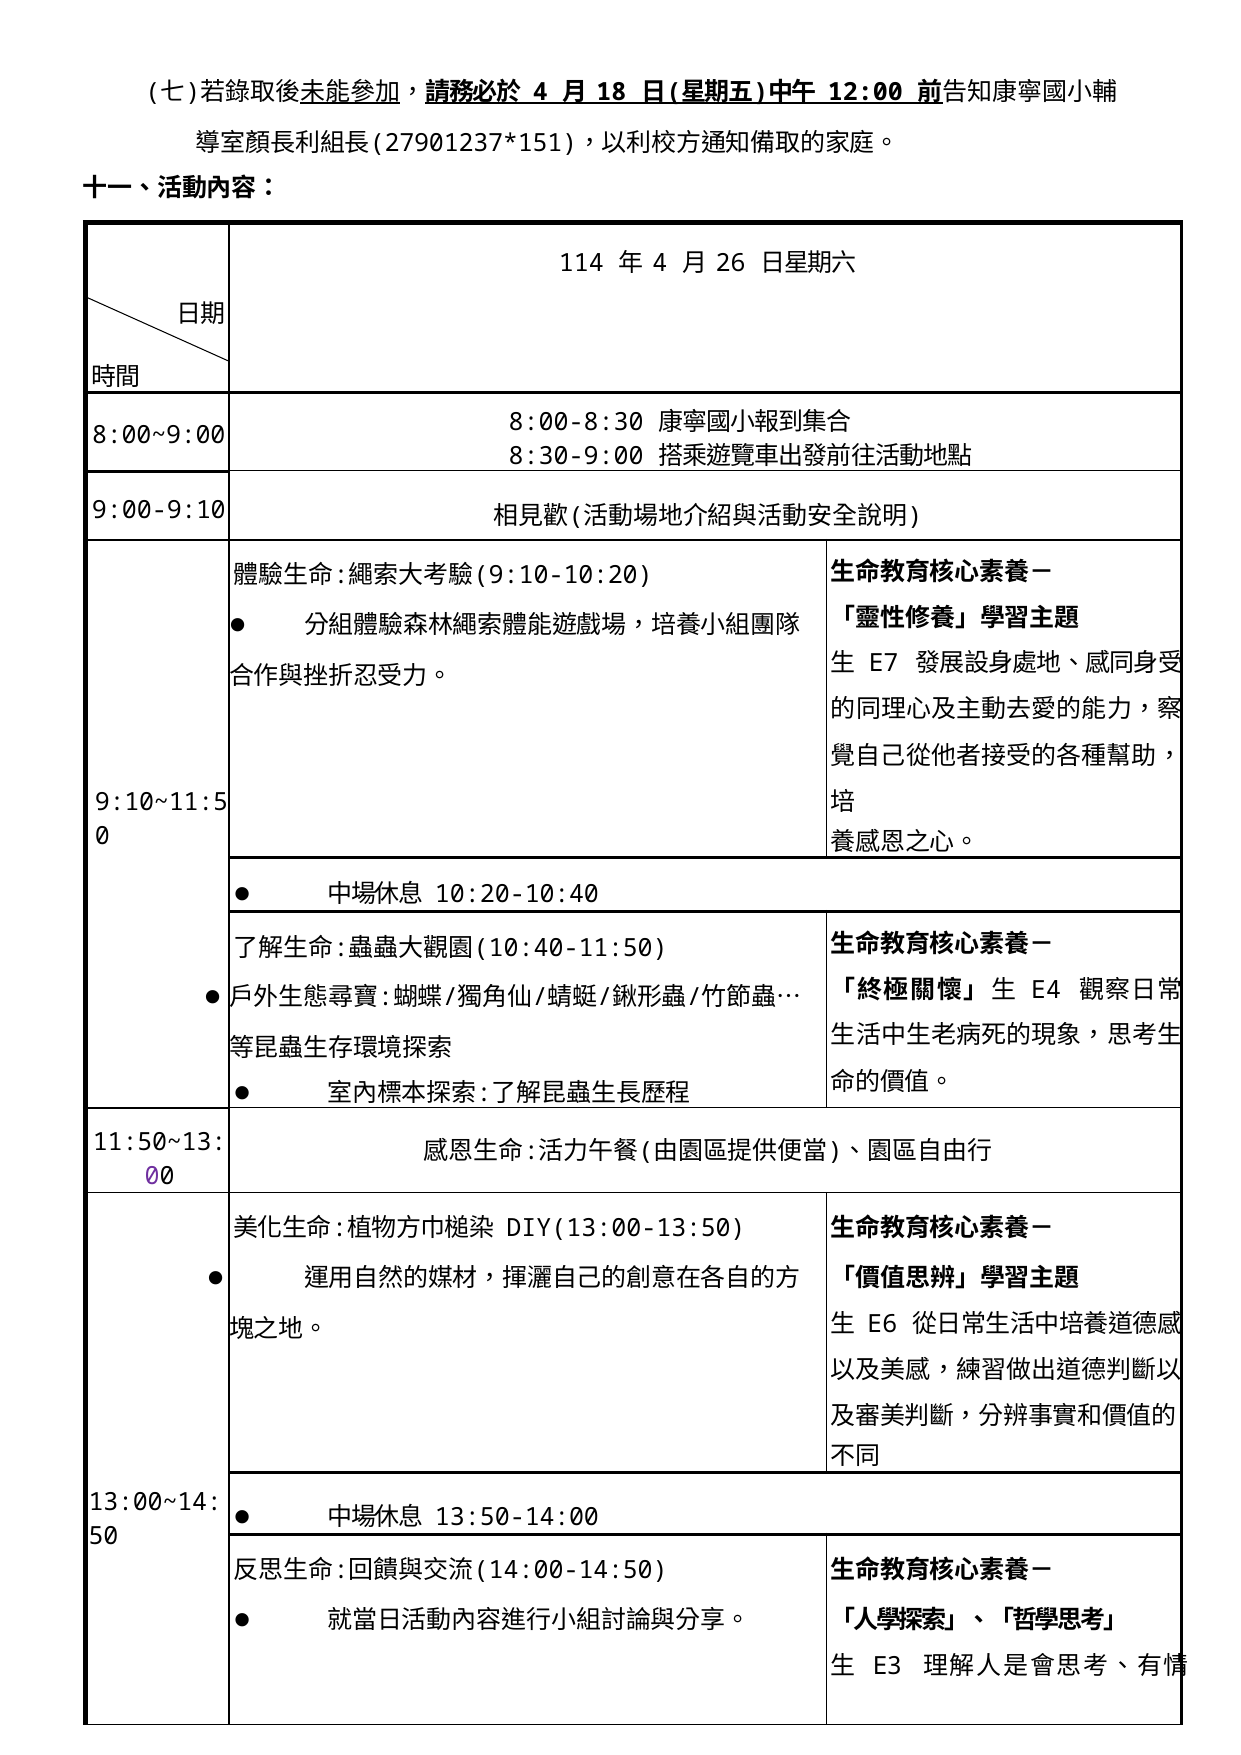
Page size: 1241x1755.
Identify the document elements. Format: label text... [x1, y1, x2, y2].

table_cell 生命教育核心素養－ 「靈性修養」學習主題 生 E7 發展設身處地、感同身受的同理心及主動去愛的能力，察覺自己從他者接受的各種幫助，培 養感恩之心。 [827, 541, 1180, 856]
table_header 114 年 4 月 26 日星期六 [230, 225, 1180, 391]
table_cell 感恩生命:活力午餐(由園區提供便當)、園區自由行 [230, 1108, 1180, 1192]
table_cell 9:00-9:10 [88, 473, 228, 539]
table_cell 美化生命:植物方巾槌染 DIY(13:00-13:50) 運用自然的媒材，揮灑自己的創意在各自的方塊之地。 [230, 1193, 826, 1471]
subtitle 十一、活動內容： [83, 173, 1238, 202]
table_cell 9:10~11:50 [88, 541, 228, 1107]
table_cell 生命教育核心素養－ 「人學探索」、「哲學思考」 生 E3 理解人是會思考、有情緒、能進行自主決定的個體。生 E1 探討生活議題，培養思考的適當情 意與態度。 [827, 1536, 1180, 1723]
table_cell 13:00~14:50 [88, 1193, 228, 1723]
table_cell 8:00~9:00 [88, 394, 228, 470]
table_cell 中場休息 13:50-14:00 [230, 1474, 1180, 1533]
table_cell 中場休息 10:20-10:40 [230, 859, 1180, 910]
table_cell 相見歡(活動場地介紹與活動安全說明) [230, 471, 1180, 539]
table_cell 11:50~13:00 [88, 1109, 228, 1192]
table_header 日期 時間 [88, 225, 228, 359]
table_cell 生命教育核心素養－ 「價值思辨」學習主題 生 E6 從日常生活中培養道德感以及美感，練習做出道德判斷以及審美判斷，分辨事實和價值的 不同 [827, 1193, 1180, 1471]
table_cell 生命教育核心素養－ 「終極關懷」生 E4 觀察日常生活中生老病死的現象，思考生命的價值。 [827, 913, 1180, 1107]
table_cell 8:00-8:30 康寧國小報到集合 8:30-9:00 搭乘遊覽車出發前往活動地點 [230, 394, 1180, 470]
text (七)若錄取後未能參加，請務必於 4 月 18 日(星期五)中午 12:00 前告知康寧國小輔導室顏長利組長(27901237*151)，以利校方通知備取的家庭。 [145, 71, 1134, 158]
table_header 日期 時間 [88, 299, 228, 391]
table_cell 體驗生命:繩索大考驗(9:10-10:20) 分組體驗森林繩索體能遊戲場，培養小組團隊合作與挫折忍受力。 [230, 541, 826, 856]
table_cell 了解生命:蟲蟲大觀園(10:40-11:50) 戶外生態尋寶:蝴蝶/獨角仙/蜻蜓/鍬形蟲/竹節蟲…等昆蟲生存環境探索 室內標本探索:了解昆蟲生長歷程 [230, 913, 826, 1107]
table_cell 反思生命:回饋與交流(14:00-14:50) 就當日活動內容進行小組討論與分享。 [230, 1536, 826, 1723]
